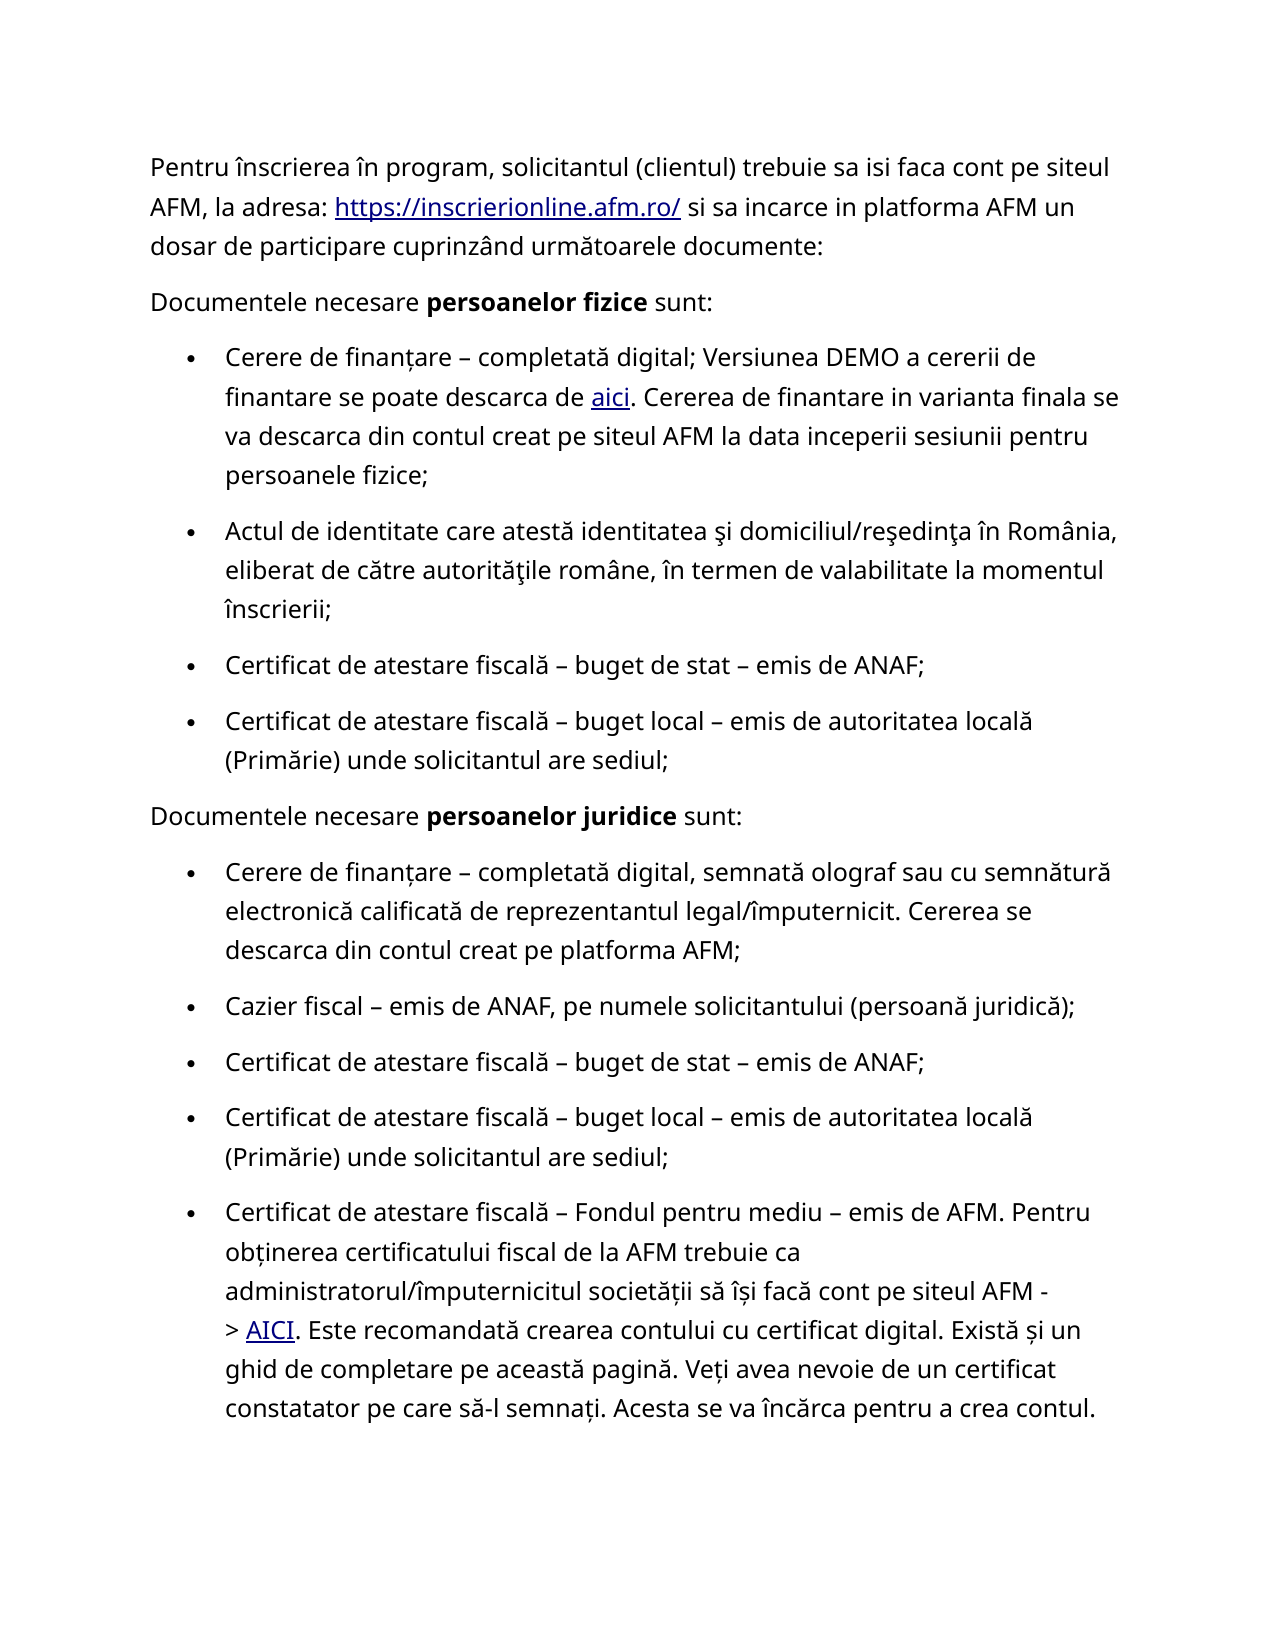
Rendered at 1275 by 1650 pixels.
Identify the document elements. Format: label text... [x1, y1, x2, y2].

text Pentru înscrierea în program, solicitantul (clientul) trebuie sa isi faca cont pe siteul AFM, la adresa: https://inscrierionline.afm.ro/ si sa incarce in platforma AFM un dosar de participare cuprinzând următoarele documente: [150, 150, 1125, 262]
text Documentele necesare persoanelor juridice sunt: [150, 798, 1125, 832]
list Certificat de atestare fiscală – Fondul pentru mediu – emis de AFM. Pentru obținerea certificatului fiscal de la AFM trebuie ca administratorul/împuternicitul societății să își facă cont pe siteul AFM -> AICI. Este recomandată crearea contului cu certificat digital. Există și un ghid de completare pe această pagină. Veți avea nevoie de un certificat constatator pe care să-l semnați. Acesta se va încărca pentru a crea contul. [187, 1195, 1125, 1425]
list Certificat de atestare fiscală – buget de stat – emis de ANAF; [187, 647, 1125, 682]
list Cazier fiscal – emis de ANAF, pe numele solicitantului (persoană juridică); [187, 988, 1125, 1022]
list Actul de identitate care atestă identitatea şi domiciliul/reşedinţa în România, eliberat de către autorităţile române, în termen de valabilitate la momentul înscrierii; [187, 513, 1125, 626]
list Certificat de atestare fiscală – buget local – emis de autoritatea locală (Primărie) unde solicitantul are sediul; [187, 1100, 1125, 1173]
text Documentele necesare persoanelor fizice sunt: [150, 284, 1125, 318]
list Certificat de atestare fiscală – buget de stat – emis de ANAF; [187, 1044, 1125, 1078]
list Cerere de finanțare – completată digital; Versiunea DEMO a cererii de finantare se poate descarca de aici. Cererea de finantare in varianta finala se va descarca din contul creat pe siteul AFM la data inceperii sesiunii pentru persoanele fizice; [187, 340, 1125, 492]
list Cerere de finanțare – completată digital, semnată olograf sau cu semnătură electronică calificată de reprezentantul legal/împuternicit. Cererea se descarca din contul creat pe platforma AFM; [187, 854, 1125, 967]
list Certificat de atestare fiscală – buget local – emis de autoritatea locală (Primărie) unde solicitantul are sediul; [187, 703, 1125, 777]
